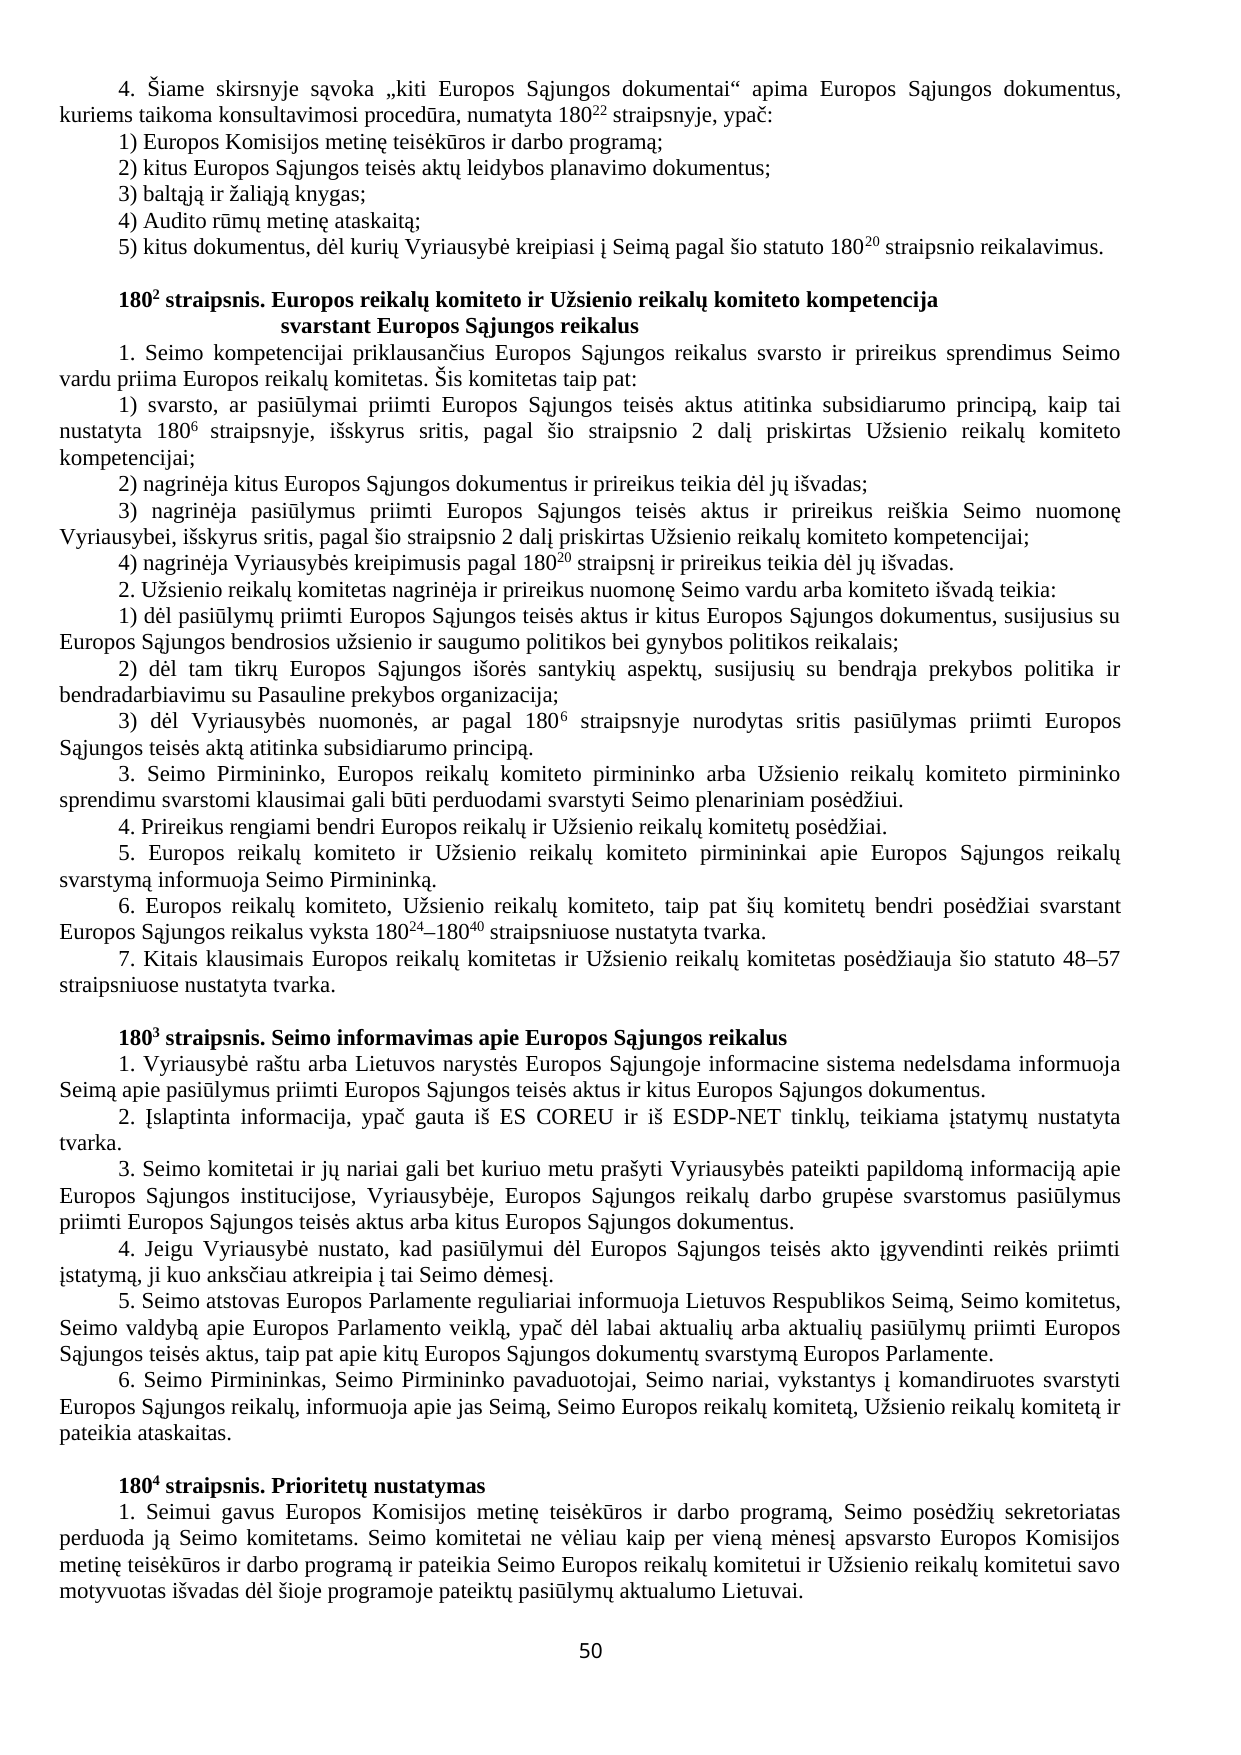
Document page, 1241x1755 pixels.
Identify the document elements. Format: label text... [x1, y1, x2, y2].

text 5. Europos reikalų komiteto ir Užsienio reikalų komiteto pirmininkai apie Europos Sąjungos reikalų svarstymą informuoja Seimo Pirmininką. [59, 839, 1122, 892]
text 1. Seimo kompetencijai priklausančius Europos Sąjungos reikalus svarsto ir prireikus sprendimus Seimo vardu priima Europos reikalų komitetas. Šis komitetas taip pat: [59, 338, 1122, 391]
text 4. Šiame skirsnyje sąvoka „kiti Europos Sąjungos dokumentai“ apima Europos Sąjungos dokumentus, kuriems taikoma konsultavimosi procedūra, numatyta 18022 straipsnyje, ypač: [59, 75, 1122, 128]
text 1802 straipsnis. Europos reikalų komiteto ir Užsienio reikalų komiteto kompetencija [59, 286, 1122, 312]
text 2) dėl tam tikrų Europos Sąjungos išorės santykių aspektų, susijusių su bendrąja prekybos politika ir bendradarbiavimu su Pasauline prekybos organizacija; [59, 655, 1122, 707]
text 3. Seimo Pirmininko, Europos reikalų komiteto pirmininko arba Užsienio reikalų komiteto pirmininko sprendimu svarstomi klausimai gali būti perduodami svarstyti Seimo plenariniam posėdžiui. [59, 760, 1122, 813]
text 3) nagrinėja pasiūlymus priimti Europos Sąjungos teisės aktus ir prireikus reiškia Seimo nuomonę Vyriausybei, išskyrus sritis, pagal šio straipsnio 2 dalį priskirtas Užsienio reikalų komiteto kompetencijai; [59, 497, 1122, 549]
text 1. Vyriausybė raštu arba Lietuvos narystės Europos Sąjungoje informacine sistema nedelsdama informuoja Seimą apie pasiūlymus priimti Europos Sąjungos teisės aktus ir kitus Europos Sąjungos dokumentus. [59, 1050, 1122, 1103]
text 4. Jeigu Vyriausybė nustato, kad pasiūlymui dėl Europos Sąjungos teisės akto įgyvendinti reikės priimti įstatymą, ji kuo anksčiau atkreipia į tai Seimo dėmesį. [59, 1234, 1122, 1287]
text 3. Seimo komitetai ir jų nariai gali bet kuriuo metu prašyti Vyriausybės pateikti papildomą informaciją apie Europos Sąjungos institucijose, Vyriausybėje, Europos Sąjungos reikalų darbo grupėse svarstomus pasiūlymus priimti Europos Sąjungos teisės aktus arba kitus Europos Sąjungos dokumentus. [59, 1156, 1122, 1234]
text 1804 straipsnis. Prioritetų nustatymas [59, 1472, 1122, 1498]
text 4) nagrinėja Vyriausybės kreipimusis pagal 18020 straipsnį ir prireikus teikia dėl jų išvadas. [59, 549, 1122, 576]
text 5) kitus dokumentus, dėl kurių Vyriausybė kreipiasi į Seimą pagal šio statuto 18020 straipsnio reikalavimus. [59, 233, 1122, 259]
text 3) dėl Vyriausybės nuomonės, ar pagal 1806 straipsnyje nurodytas sritis pasiūlymas priimti Europos Sąjungos teisės aktą atitinka subsidiarumo principą. [59, 707, 1122, 760]
text 1803 straipsnis. Seimo informavimas apie Europos Sąjungos reikalus [59, 1024, 1122, 1050]
text 1) Europos Komisijos metinę teisėkūros ir darbo programą; [59, 128, 1122, 154]
text 1) svarsto, ar pasiūlymai priimti Europos Sąjungos teisės aktus atitinka subsidiarumo principą, kaip tai nustatyta 1806 straipsnyje, išskyrus sritis, pagal šio straipsnio 2 dalį priskirtas Užsienio reikalų komiteto kompetencijai; [59, 391, 1122, 470]
text 2) nagrinėja kitus Europos Sąjungos dokumentus ir prireikus teikia dėl jų išvadas; [59, 470, 1122, 497]
text 1) dėl pasiūlymų priimti Europos Sąjungos teisės aktus ir kitus Europos Sąjungos dokumentus, susijusius su Europos Sąjungos bendrosios užsienio ir saugumo politikos bei gynybos politikos reikalais; [59, 602, 1122, 655]
text 5. Seimo atstovas Europos Parlamente reguliariai informuoja Lietuvos Respublikos Seimą, Seimo komitetus, Seimo valdybą apie Europos Parlamento veiklą, ypač dėl labai aktualių arba aktualių pasiūlymų priimti Europos Sąjungos teisės aktus, taip pat apie kitų Europos Sąjungos dokumentų svarstymą Europos Parlamente. [59, 1287, 1122, 1366]
text 1. Seimui gavus Europos Komisijos metinę teisėkūros ir darbo programą, Seimo posėdžių sekretoriatas perduoda ją Seimo komitetams. Seimo komitetai ne vėliau kaip per vieną mėnesį apsvarsto Europos Komisijos metinę teisėkūros ir darbo programą ir pateikia Seimo Europos reikalų komitetui ir Užsienio reikalų komitetui savo motyvuotas išvadas dėl šioje programoje pateiktų pasiūlymų aktualumo Lietuvai. [59, 1498, 1122, 1603]
text 6. Seimo Pirmininkas, Seimo Pirmininko pavaduotojai, Seimo nariai, vykstantys į komandiruotes svarstyti Europos Sąjungos reikalų, informuoja apie jas Seimą, Seimo Europos reikalų komitetą, Užsienio reikalų komitetą ir pateikia ataskaitas. [59, 1366, 1122, 1445]
text 3) baltąją ir žaliąją knygas; [59, 180, 1122, 207]
text svarstant Europos Sąjungos reikalus [59, 312, 1122, 338]
text 2. Užsienio reikalų komitetas nagrinėja ir prireikus nuomonę Seimo vardu arba komiteto išvadą teikia: [59, 576, 1122, 602]
text 2) kitus Europos Sąjungos teisės aktų leidybos planavimo dokumentus; [59, 154, 1122, 180]
text 7. Kitais klausimais Europos reikalų komitetas ir Užsienio reikalų komitetas posėdžiauja šio statuto 48–57 straipsniuose nustatyta tvarka. [59, 945, 1122, 997]
text 4) Audito rūmų metinę ataskaitą; [59, 207, 1122, 233]
text 4. Prireikus rengiami bendri Europos reikalų ir Užsienio reikalų komitetų posėdžiai. [59, 813, 1122, 839]
text 6. Europos reikalų komiteto, Užsienio reikalų komiteto, taip pat šių komitetų bendri posėdžiai svarstant Europos Sąjungos reikalus vyksta 18024–18040 straipsniuose nustatyta tvarka. [59, 892, 1122, 945]
text 2. Įslaptinta informacija, ypač gauta iš ES COREU ir iš ESDP-NET tinklų, teikiama įstatymų nustatyta tvarka. [59, 1103, 1122, 1156]
